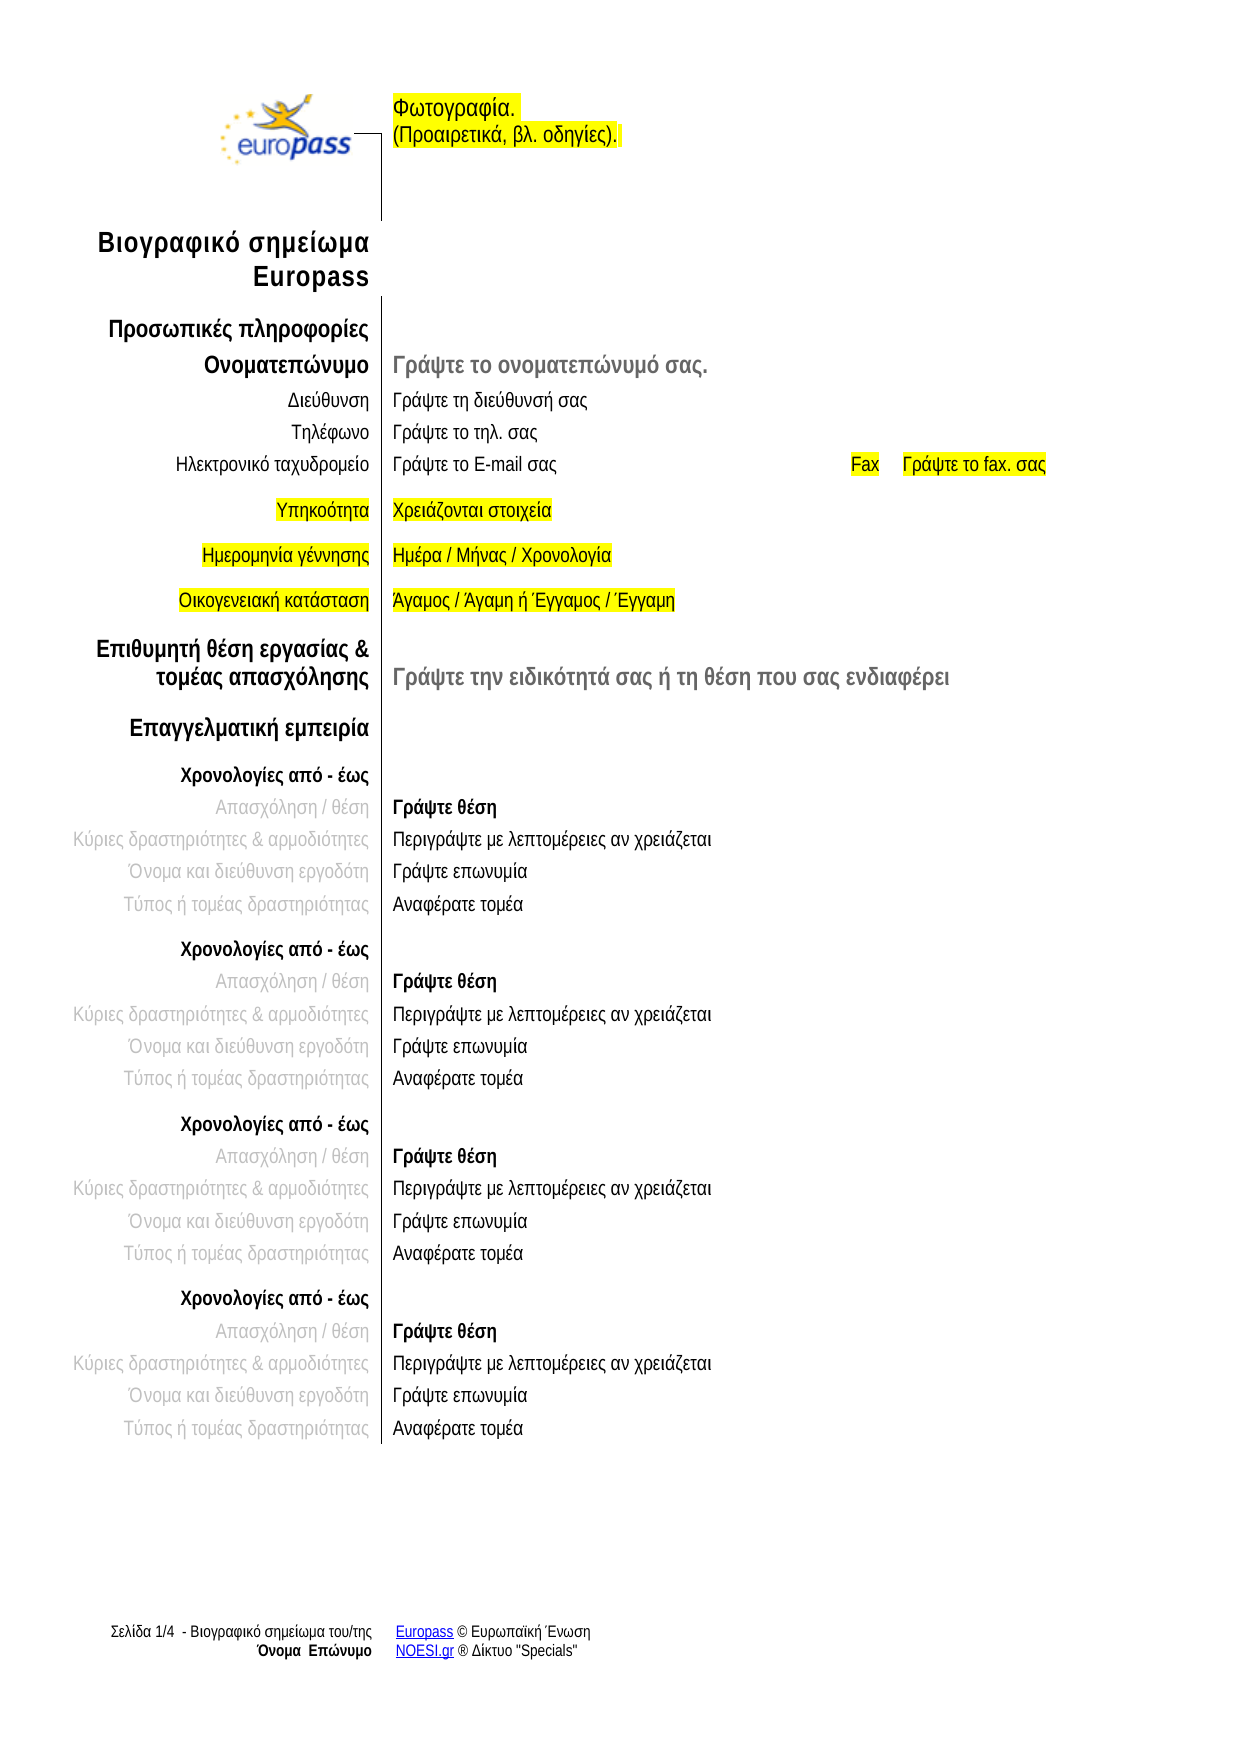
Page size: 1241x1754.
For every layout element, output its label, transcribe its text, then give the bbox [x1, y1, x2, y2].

table_cell Όνομα και διεύθυνση εργοδότη [59, 1030, 381, 1062]
table_cell Γράψτε επωνυμία [382, 1030, 1182, 1062]
table_cell Βιογραφικό σημείωμα Europass [59, 221, 381, 296]
table_cell [59, 1444, 381, 1586]
table_cell Απασχόληση / θέση [59, 791, 381, 823]
table_cell Γράψτε θέση [382, 791, 1182, 823]
table_cell [382, 480, 1182, 493]
table_cell Γράψτε επωνυμία [382, 1379, 1182, 1411]
table_header [354, 89, 381, 133]
table_cell Ημέρα / Μήνας / Χρονολογία [382, 539, 1182, 571]
table_cell Γράψτε επωνυμία [382, 1205, 1182, 1237]
table_cell Υπηκοότητα [59, 493, 381, 526]
table_cell Αναφέρατε τομέα [382, 888, 1182, 920]
table_cell [59, 480, 381, 493]
table_cell Όνομα και διεύθυνση εργοδότη [59, 1379, 381, 1411]
table_cell Γράψτε θέση [382, 1140, 1182, 1172]
table_cell Αναφέρατε τομέα [382, 1062, 1182, 1094]
table_cell Περιγράψτε με λεπτομέρειες αν χρειάζεται [382, 823, 1182, 855]
table_cell [59, 745, 381, 758]
table_cell Όνομα και διεύθυνση εργοδότη [59, 1205, 381, 1237]
table_cell [382, 933, 1182, 965]
table_cell Γράψτε το E-mail σας [382, 448, 814, 480]
table_cell Κύριες δραστηριότητες & αρμοδιότητες [59, 1172, 381, 1204]
table_cell Επαγγελματική εμπειρία [59, 708, 381, 745]
table_cell Όνομα και διεύθυνση εργοδότη [59, 855, 381, 888]
table_cell [59, 296, 381, 309]
table_cell [59, 526, 381, 539]
table_cell Αναφέρατε τομέα [382, 1411, 1182, 1444]
table_cell Χρειάζονται στοιχεία [382, 493, 1182, 526]
table_cell Γράψτε την ειδικότητά σας ή τη θέση που σας ενδιαφέρει [382, 630, 1182, 695]
table_cell Γράψτε τη διεύθυνσή σας [382, 383, 1182, 416]
table_cell [381, 1444, 1182, 1586]
table_cell Χρονολογίες από - έως [59, 1108, 381, 1140]
table_cell [59, 920, 381, 933]
table_cell [59, 571, 381, 584]
table_cell [382, 309, 1182, 346]
table_cell Ημερομηνία γέννησης [59, 539, 381, 571]
table_cell Απασχόληση / θέση [59, 1140, 381, 1172]
table_cell [382, 1269, 1182, 1282]
table_cell Ονοματεπώνυμο [59, 346, 381, 383]
table_cell [382, 296, 1182, 309]
table_cell Απασχόληση / θέση [59, 965, 381, 998]
table_cell Τηλέφωνο [59, 416, 381, 448]
table_cell [382, 1108, 1182, 1140]
table_cell Τύπος ή τομέας δραστηριότητας [59, 1237, 381, 1269]
table_cell Ηλεκτρονικό ταχυδρομείο [59, 448, 381, 480]
table_cell Γράψτε θέση [382, 965, 1182, 998]
table_cell [382, 1095, 1182, 1108]
table_cell Χρονολογίες από - έως [59, 1282, 381, 1314]
table_cell [382, 616, 1182, 629]
table_cell Γράψτε το ονοματεπώνυμό σας. [382, 346, 1182, 383]
table_header [59, 89, 354, 221]
table_cell Διεύθυνση [59, 383, 381, 416]
table_cell [382, 1282, 1182, 1314]
table_cell Γράψτε το τηλ. σας [382, 416, 1182, 448]
picture [220, 94, 353, 166]
table_cell [382, 745, 1182, 758]
table_cell Απασχόληση / θέση [59, 1315, 381, 1347]
table_cell Τύπος ή τομέας δραστηριότητας [59, 1062, 381, 1094]
table_cell Οικογενειακή κατάσταση [59, 584, 381, 616]
table_cell [382, 708, 1182, 745]
table_cell [59, 616, 381, 629]
table_cell Γράψτε το fax. σας [891, 448, 1182, 480]
table_cell Περιγράψτε με λεπτομέρειες αν χρειάζεται [382, 1347, 1182, 1379]
table_cell [382, 759, 1182, 791]
table_cell [382, 920, 1182, 933]
table_cell Προσωπικές πληροφορίες [59, 309, 381, 346]
table_cell Άγαμος / Άγαμη ή Έγγαμος / Έγγαμη [382, 584, 1182, 616]
table_cell [59, 1269, 381, 1282]
table_cell Κύριες δραστηριότητες & αρμοδιότητες [59, 998, 381, 1030]
table_cell Fax [814, 448, 891, 480]
table_cell [382, 571, 1182, 584]
table_cell Τύπος ή τομέας δραστηριότητας [59, 888, 381, 920]
table_cell Περιγράψτε με λεπτομέρειες αν χρειάζεται [382, 998, 1182, 1030]
table_cell Επιθυμητή θέση εργασίας & τομέας απασχόλησης [59, 630, 381, 695]
table_cell Κύριες δραστηριότητες & αρμοδιότητες [59, 1347, 381, 1379]
table_header Φωτογραφία. (Προαιρετικά, βλ. οδηγίες). [381, 89, 1182, 296]
table_cell [354, 134, 381, 221]
table_cell [59, 695, 381, 708]
table_cell Τύπος ή τομέας δραστηριότητας [59, 1411, 381, 1444]
table_cell Χρονολογίες από - έως [59, 933, 381, 965]
table_cell Γράψτε θέση [382, 1315, 1182, 1347]
table_cell Αναφέρατε τομέα [382, 1237, 1182, 1269]
table_cell Περιγράψτε με λεπτομέρειες αν χρειάζεται [382, 1172, 1182, 1204]
table_cell [59, 1095, 381, 1108]
table_cell [382, 526, 1182, 539]
table_cell Γράψτε επωνυμία [382, 855, 1182, 888]
table_cell [382, 695, 1182, 708]
table_cell Χρονολογίες από - έως [59, 759, 381, 791]
table_cell Κύριες δραστηριότητες & αρμοδιότητες [59, 823, 381, 855]
